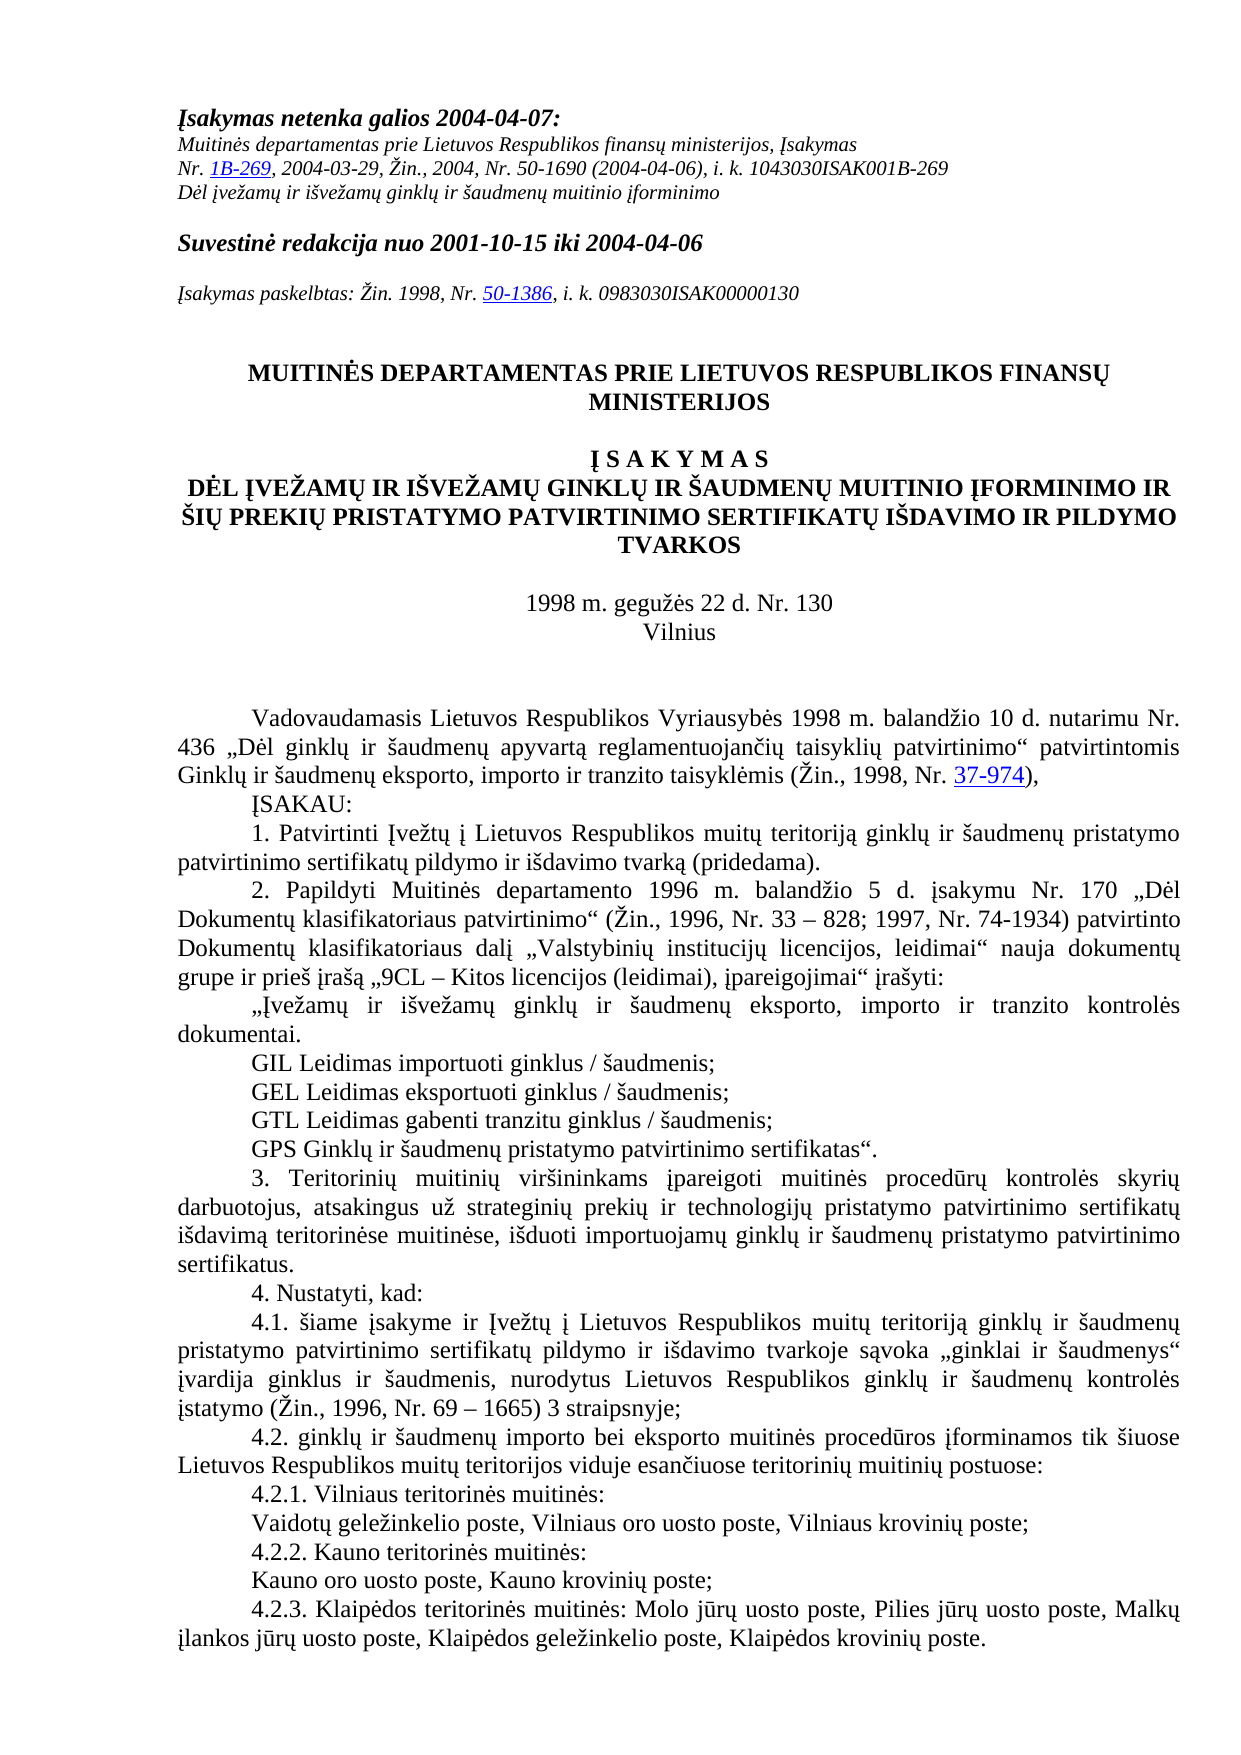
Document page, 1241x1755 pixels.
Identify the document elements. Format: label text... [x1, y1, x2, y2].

text 1. Patvirtinti Įvežtų į Lietuvos Respublikos muitų teritoriją ginklų ir šaudmenų pristatymo patvirtinimo sertifikatų pildymo ir išdavimo tvarką (pridedama). [177, 818, 1181, 876]
text GEL Leidimas eksportuoti ginklus / šaudmenis; [177, 1077, 1181, 1106]
text Dėl įvežamų ir išvežamų ginklų ir šaudmenų muitinio įforminimo [177, 180, 1181, 204]
text Kauno oro uosto poste, Kauno krovinių poste; [177, 1566, 1181, 1594]
text Vilnius [177, 617, 1181, 646]
text MUITINĖS DEPARTAMENTAS PRIE LIETUVOS RESPUBLIKOS FINANSŲ MINISTERIJOS [177, 358, 1181, 416]
text „Įvežamų ir išvežamų ginklų ir šaudmenų eksporto, importo ir tranzito kontrolės dokumentai. [177, 991, 1181, 1048]
text Į S A K Y M A S [177, 444, 1181, 473]
text Nr. 1B-269, 2004-03-29, Žin., 2004, Nr. 50-1690 (2004-04-06), i. k. 1043030ISAK001B-269 [177, 156, 1181, 180]
text 4. Nustatyti, kad: [177, 1278, 1181, 1307]
text DĖL ĮVEŽAMŲ IR IŠVEŽAMŲ GINKLŲ IR ŠAUDMENŲ MUITINIO ĮFORMINIMO IR ŠIŲ PREKIŲ PRISTATYMO PATVIRTINIMO SERTIFIKATŲ IŠDAVIMO IR PILDYMO TVARKOS [177, 473, 1181, 559]
text Įsakymas netenka galios 2004-04-07: [177, 103, 1181, 132]
text 1998 m. gegužės 22 d. Nr. 130 [177, 588, 1181, 617]
text Įsakymas paskelbtas: Žin. 1998, Nr. 50-1386, i. k. 0983030ISAK00000130 [177, 281, 1181, 305]
text GIL Leidimas importuoti ginklus / šaudmenis; [177, 1048, 1181, 1077]
text Vadovaudamasis Lietuvos Respublikos Vyriausybės 1998 m. balandžio 10 d. nutarimu Nr. 436 „Dėl ginklų ir šaudmenų apyvartą reglamentuojančių taisyklių patvirtinimo“ patvirtintomis Ginklų ir šaudmenų eksporto, importo ir tranzito taisyklėmis (Žin., 1998, Nr. 37-974), [177, 703, 1181, 789]
text 2. Papildyti Muitinės departamento 1996 m. balandžio 5 d. įsakymu Nr. 170 „Dėl Dokumentų klasifikatoriaus patvirtinimo“ (Žin., 1996, Nr. 33 – 828; 1997, Nr. 74-1934) patvirtinto Dokumentų klasifikatoriaus dalį „Valstybinių institucijų licencijos, leidimai“ nauja dokumentų grupe ir prieš įrašą „9CL – Kitos licencijos (leidimai), įpareigojimai“ įrašyti: [177, 876, 1181, 991]
text 4.2.3. Klaipėdos teritorinės muitinės: Molo jūrų uosto poste, Pilies jūrų uosto poste, Malkų įlankos jūrų uosto poste, Klaipėdos geležinkelio poste, Klaipėdos krovinių poste. [177, 1594, 1181, 1652]
text Suvestinė redakcija nuo 2001-10-15 iki 2004-04-06 [177, 228, 1181, 257]
text 4.2. ginklų ir šaudmenų importo bei eksporto muitinės procedūros įforminamos tik šiuose Lietuvos Respublikos muitų teritorijos viduje esančiuose teritorinių muitinių postuose: [177, 1422, 1181, 1479]
text ĮSAKAU: [177, 789, 1181, 818]
text Muitinės departamentas prie Lietuvos Respublikos finansų ministerijos, Įsakymas [177, 132, 1181, 156]
text GPS Ginklų ir šaudmenų pristatymo patvirtinimo sertifikatas“. [177, 1134, 1181, 1163]
text 4.2.2. Kauno teritorinės muitinės: [177, 1537, 1181, 1566]
text 4.2.1. Vilniaus teritorinės muitinės: [177, 1479, 1181, 1508]
text 4.1. šiame įsakyme ir Įvežtų į Lietuvos Respublikos muitų teritoriją ginklų ir šaudmenų pristatymo patvirtinimo sertifikatų pildymo ir išdavimo tvarkoje sąvoka „ginklai ir šaudmenys“ įvardija ginklus ir šaudmenis, nurodytus Lietuvos Respublikos ginklų ir šaudmenų kontrolės įstatymo (Žin., 1996, Nr. 69 – 1665) 3 straipsnyje; [177, 1307, 1181, 1422]
text GTL Leidimas gabenti tranzitu ginklus / šaudmenis; [177, 1106, 1181, 1134]
text Vaidotų geležinkelio poste, Vilniaus oro uosto poste, Vilniaus krovinių poste; [177, 1508, 1181, 1537]
text 3. Teritorinių muitinių viršininkams įpareigoti muitinės procedūrų kontrolės skyrių darbuotojus, atsakingus už strateginių prekių ir technologijų pristatymo patvirtinimo sertifikatų išdavimą teritorinėse muitinėse, išduoti importuojamų ginklų ir šaudmenų pristatymo patvirtinimo sertifikatus. [177, 1163, 1181, 1278]
